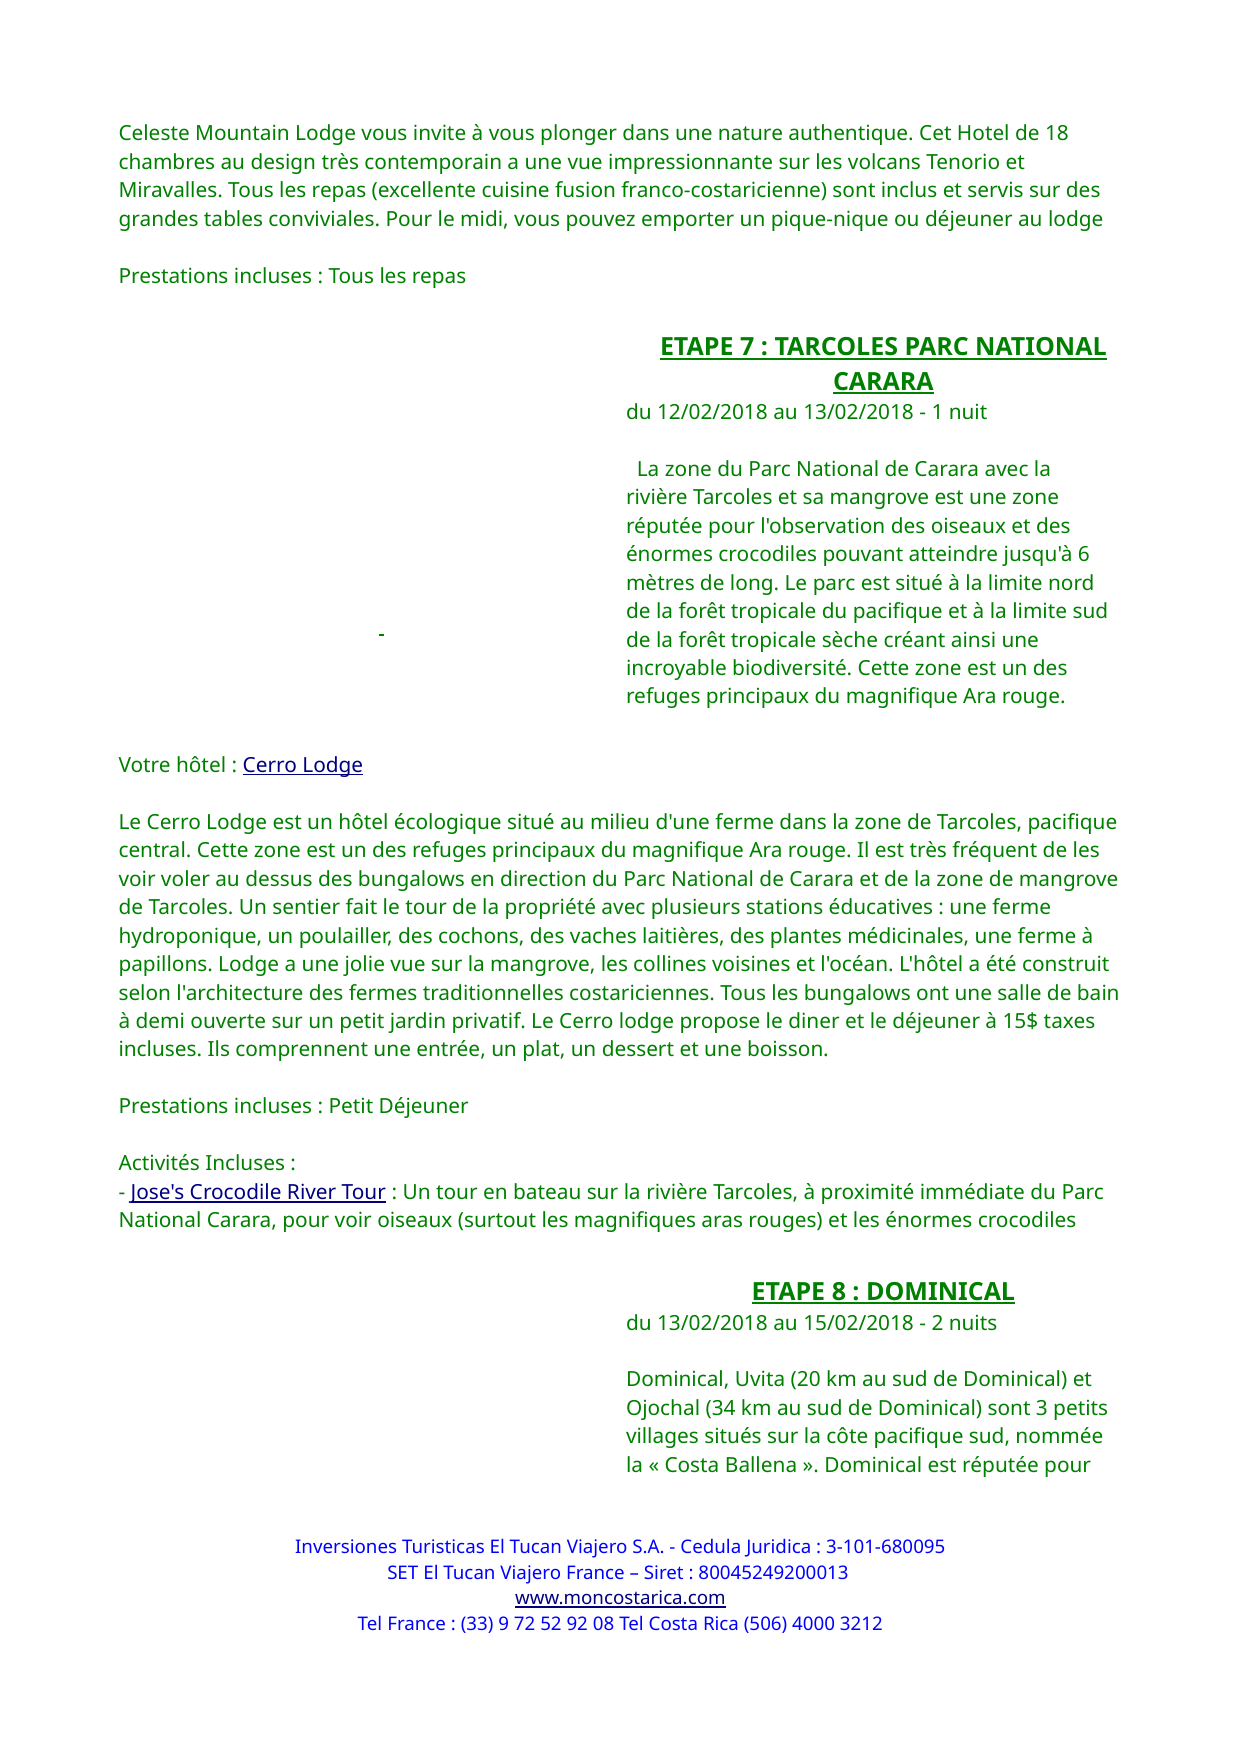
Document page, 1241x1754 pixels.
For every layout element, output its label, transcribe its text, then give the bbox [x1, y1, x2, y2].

text Votre hôtel : Cerro Lodge [118, 750, 1122, 778]
table_header [118, 323, 620, 716]
text Prestations incluses : Petit Déjeuner [118, 1092, 1122, 1120]
text Activités Incluses : [118, 1148, 1122, 1177]
text Prestations incluses : Tous les repas [118, 261, 1122, 289]
table_header ETAPE 7 : TARCOLES PARC NATIONAL CARARA du 12/02/2018 au 13/02/2018 - 1 nuit La zone du Parc National de Carara avec la rivière Tarcoles et sa mangrove est une zone réputée pour l'observation des oiseaux et des énormes crocodiles pouvant atteindre jusqu'à 6 mètres de long. Le parc est situé à la limite nord de la forêt tropicale du pacifique et à la limite sud de la forêt tropicale sèche créant ainsi une incroyable biodiversité. Cette zone est un des refuges principaux du magnifique Ara rouge. [620, 323, 1122, 716]
text - Jose's Crocodile River Tour : Un tour en bateau sur la rivière Tarcoles, à proximité immédiate du Parc National Carara, pour voir oiseaux (surtout les magnifiques aras rouges) et les énormes crocodiles [118, 1177, 1122, 1234]
text Celeste Mountain Lodge vous invite à vous plonger dans une nature authentique. Cet Hotel de 18 chambres au design très contemporain a une vue impressionnante sur les volcans Tenorio et Miravalles. Tous les repas (excellente cuisine fusion franco-costaricienne) sont inclus et servis sur des grandes tables conviviales. Pour le midi, vous pouvez emporter un pique-nique ou déjeuner au lodge [118, 118, 1122, 232]
text Le Cerro Lodge est un hôtel écologique situé au milieu d'une ferme dans la zone de Tarcoles, pacifique central. Cette zone est un des refuges principaux du magnifique Ara rouge. Il est très fréquent de les voir voler au dessus des bungalows en direction du Parc National de Carara et de la zone de mangrove de Tarcoles. Un sentier fait le tour de la propriété avec plusieurs stations éducatives : une ferme hydroponique, un poulailler, des cochons, des vaches laitières, des plantes médicinales, une ferme à papillons. Lodge a une jolie vue sur la mangrove, les collines voisines et l'océan. L'hôtel a été construit selon l'architecture des fermes traditionnelles costariciennes. Tous les bungalows ont une salle de bain à demi ouverte sur un petit jardin privatif. Le Cerro lodge propose le diner et le déjeuner à 15$ taxes incluses. Ils comprennent une entrée, un plat, un dessert et une boisson. [118, 807, 1122, 1063]
table_header ETAPE 8 : DOMINICAL du 13/02/2018 au 15/02/2018 - 2 nuits Dominical, Uvita (20 km au sud de Dominical) et Ojochal (34 km au sud de Dominical) sont 3 petits villages situés sur la côte pacifique sud, nommée la « Costa Ballena ». Dominical est réputée pour [620, 1268, 1122, 1484]
table_header [118, 1268, 620, 1484]
